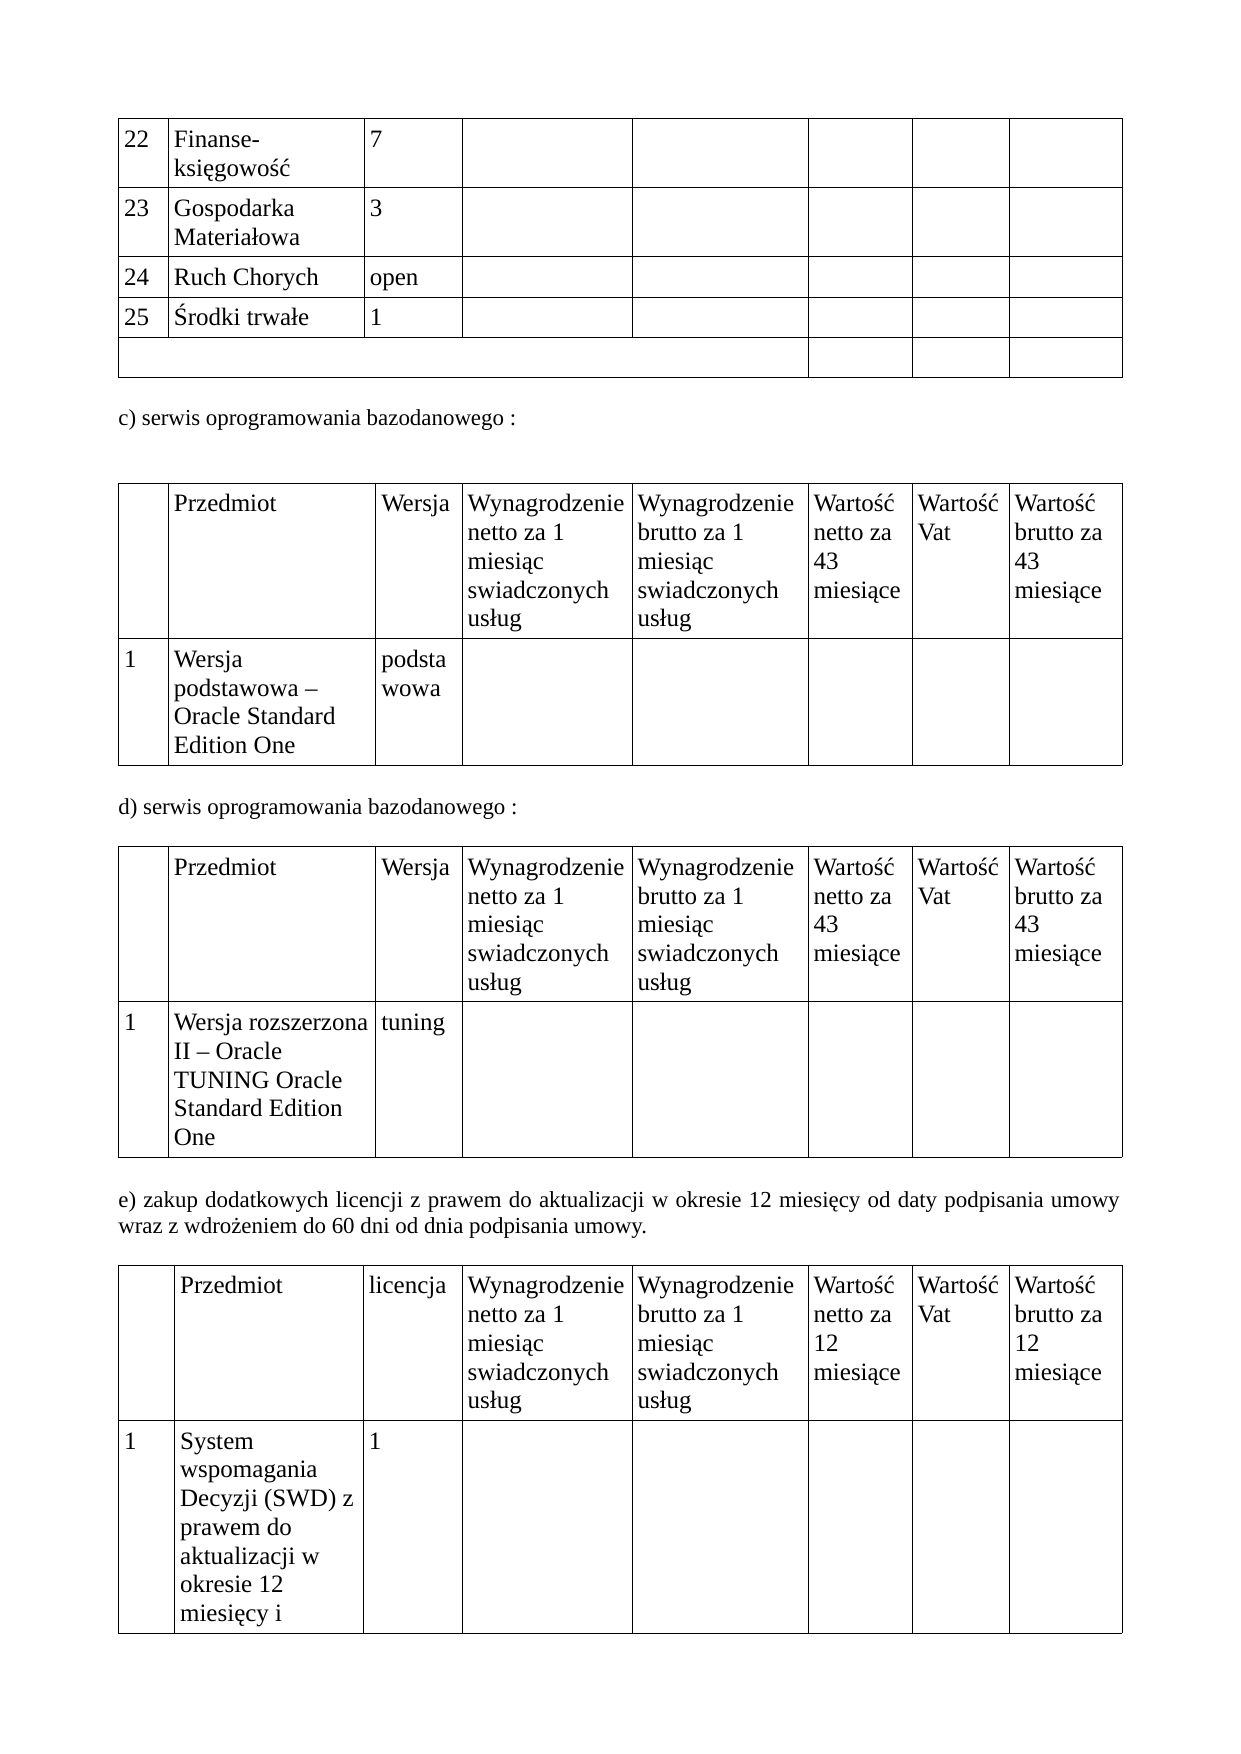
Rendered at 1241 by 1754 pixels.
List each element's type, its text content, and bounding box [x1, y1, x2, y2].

table_cell [119, 338, 808, 377]
table_cell [463, 119, 632, 187]
text d) serwis oprogramowania bazodanowego : [118, 793, 1122, 820]
table_cell [1010, 257, 1122, 297]
table_header [119, 847, 168, 1001]
table_cell [633, 119, 808, 187]
text c) serwis oprogramowania bazodanowego : [118, 404, 1122, 430]
table_header Wartość netto za 12 miesiące [809, 1266, 912, 1420]
table_cell [463, 188, 632, 256]
table_cell [913, 188, 1009, 256]
table_cell [809, 119, 912, 187]
table_header Wartość brutto za 43 miesiące [1010, 847, 1122, 1001]
table_header Wartość Vat [913, 1266, 1009, 1420]
table_cell 25 [119, 298, 168, 337]
table_cell [1010, 338, 1122, 377]
table_cell [1010, 188, 1122, 256]
table_cell 1 [365, 298, 462, 337]
table_cell [809, 257, 912, 297]
table_cell tuning [376, 1002, 462, 1157]
table_cell [1010, 119, 1122, 187]
table_cell [1010, 1421, 1122, 1633]
text e) zakup dodatkowych licencji z prawem do aktualizacji w okresie 12 miesięcy od daty podpisania umowy wraz z wdrożeniem do 60 dni od dnia podpisania umowy. [118, 1186, 1122, 1238]
table_header Wersja [376, 847, 462, 1001]
table_header Wartość brutto za 12 miesiące [1010, 1266, 1122, 1420]
table_cell [633, 1002, 808, 1157]
table_cell [463, 1421, 632, 1633]
table_header Wynagrodzenie netto za 1 miesiąc swiadczonych usług [463, 847, 632, 1001]
table_cell [809, 188, 912, 256]
table_cell System wspomagania Decyzji (SWD) z prawem do aktualizacji w okresie 12 miesięcy i [175, 1421, 363, 1633]
table_cell 1 [119, 1421, 174, 1633]
table_cell podstawowa [376, 639, 462, 764]
table_cell 1 [364, 1421, 462, 1633]
table_header Wartość Vat [913, 484, 1009, 638]
table_cell [913, 639, 1009, 764]
table_cell [633, 1421, 808, 1633]
table_header Wynagrodzenie brutto za 1 miesiąc swiadczonych usług [633, 847, 808, 1001]
table_cell [463, 257, 632, 297]
table_cell [913, 298, 1009, 337]
table_cell [633, 188, 808, 256]
table_cell [463, 298, 632, 337]
table_cell 3 [365, 188, 462, 256]
table_cell Ruch Chorych [169, 257, 364, 297]
table_cell [1010, 1002, 1122, 1157]
table_cell [633, 257, 808, 297]
table_cell 1 [119, 1002, 168, 1157]
table_cell [809, 338, 912, 377]
table_cell Gospodarka Materiałowa [169, 188, 364, 256]
table_cell [633, 298, 808, 337]
table_cell [809, 639, 912, 764]
table_header Wartość netto za 43 miesiące [809, 484, 912, 638]
table_cell 1 [119, 639, 168, 764]
table_cell 7 [365, 119, 462, 187]
table_header Przedmiot [169, 847, 375, 1001]
table_header [119, 1266, 174, 1420]
table_cell open [365, 257, 462, 297]
table_cell Finanse- księgowość [169, 119, 364, 187]
table_cell [913, 1421, 1009, 1633]
table_cell 22 [119, 119, 168, 187]
table_cell [633, 639, 808, 764]
table_cell [809, 298, 912, 337]
table_header Przedmiot [169, 484, 375, 638]
table_cell [809, 1421, 912, 1633]
table_header Wersja [376, 484, 462, 638]
table_header Wartość brutto za 43 miesiące [1010, 484, 1122, 638]
table_header Wynagrodzenie brutto za 1 miesiąc swiadczonych usług [633, 484, 808, 638]
table_cell [913, 119, 1009, 187]
table_cell 23 [119, 188, 168, 256]
table_header Wynagrodzenie netto za 1 miesiąc swiadczonych usług [463, 1266, 632, 1420]
table_cell [809, 1002, 912, 1157]
table_cell Środki trwałe [169, 298, 364, 337]
table_header Wartość netto za 43 miesiące [809, 847, 912, 1001]
table_cell [913, 257, 1009, 297]
table_header Przedmiot [175, 1266, 363, 1420]
table_header Wynagrodzenie brutto za 1 miesiąc swiadczonych usług [633, 1266, 808, 1420]
table_header licencja [364, 1266, 462, 1420]
table_cell [913, 338, 1009, 377]
table_header Wartość Vat [913, 847, 1009, 1001]
table_cell Wersja podstawowa – Oracle Standard Edition One [169, 639, 375, 764]
table_cell Wersja rozszerzona II – Oracle TUNING Oracle Standard Edition One [169, 1002, 375, 1157]
table_cell [1010, 298, 1122, 337]
table_header Wynagrodzenie netto za 1 miesiąc swiadczonych usług [463, 484, 632, 638]
table_cell [463, 1002, 632, 1157]
table_cell [463, 639, 632, 764]
table_cell 24 [119, 257, 168, 297]
table_cell [1010, 639, 1122, 764]
table_cell [913, 1002, 1009, 1157]
table_header [119, 484, 168, 638]
